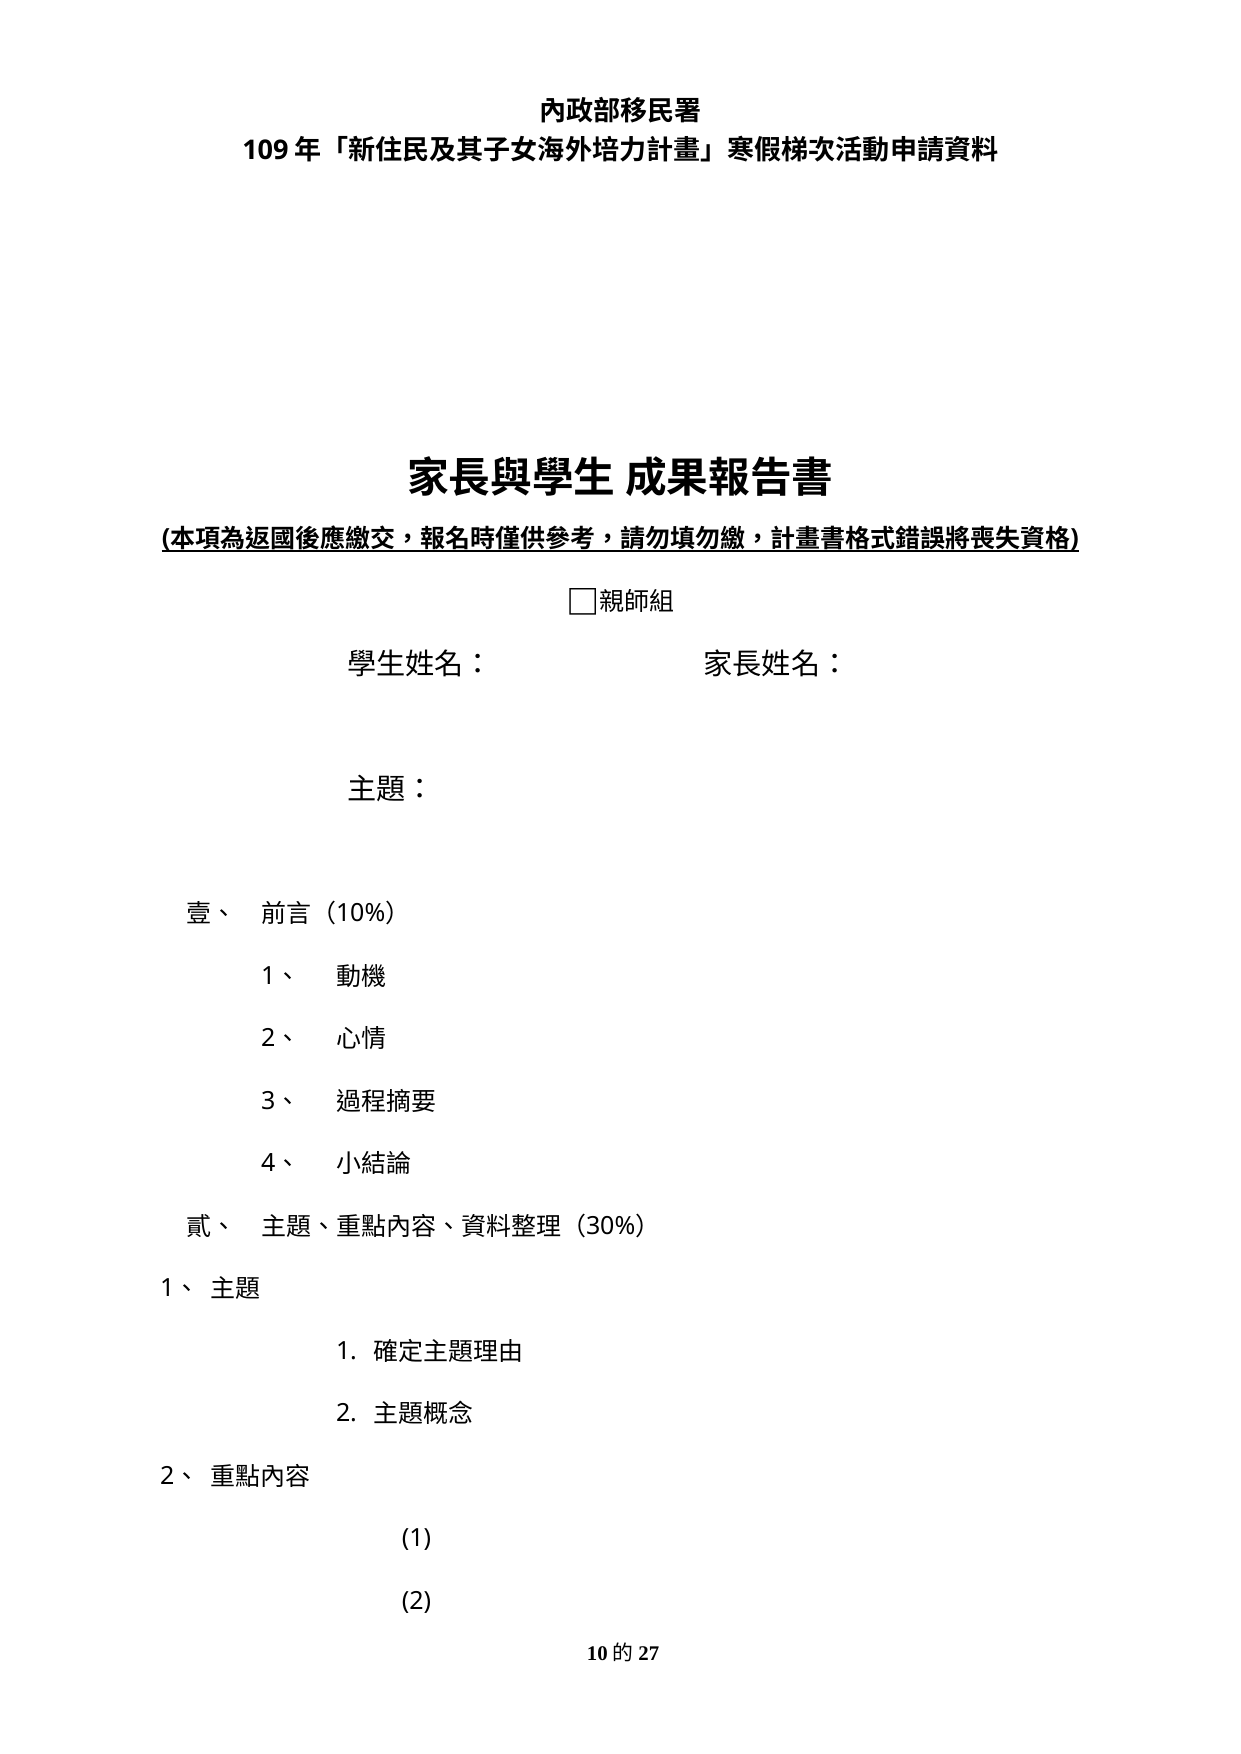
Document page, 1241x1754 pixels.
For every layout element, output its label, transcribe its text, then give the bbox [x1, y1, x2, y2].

text (本項為返國後應繳交，報名時僅供參考，請勿填勿繳，計畫書格式錯誤將喪失資格) [136, 495, 1104, 558]
list 主題概念 [336, 1370, 1104, 1433]
list 主題 [136, 1245, 1104, 1308]
text 家長與學生 成果報告書 [136, 433, 1104, 495]
text □親師組 [136, 558, 1104, 620]
text 學生姓名： 家長姓名： [347, 620, 1104, 683]
list 確定主題理由 [336, 1308, 1104, 1370]
list 重點內容 [136, 1433, 1104, 1495]
list 小結論 [261, 1120, 1104, 1183]
list 前言（10%） [186, 870, 1104, 933]
list 過程摘要 [261, 1058, 1104, 1120]
text 主題： [347, 745, 1104, 808]
list 動機 [261, 933, 1104, 995]
list 心情 [261, 995, 1104, 1058]
list 主題、重點內容、資料整理（30%） [186, 1183, 1104, 1245]
